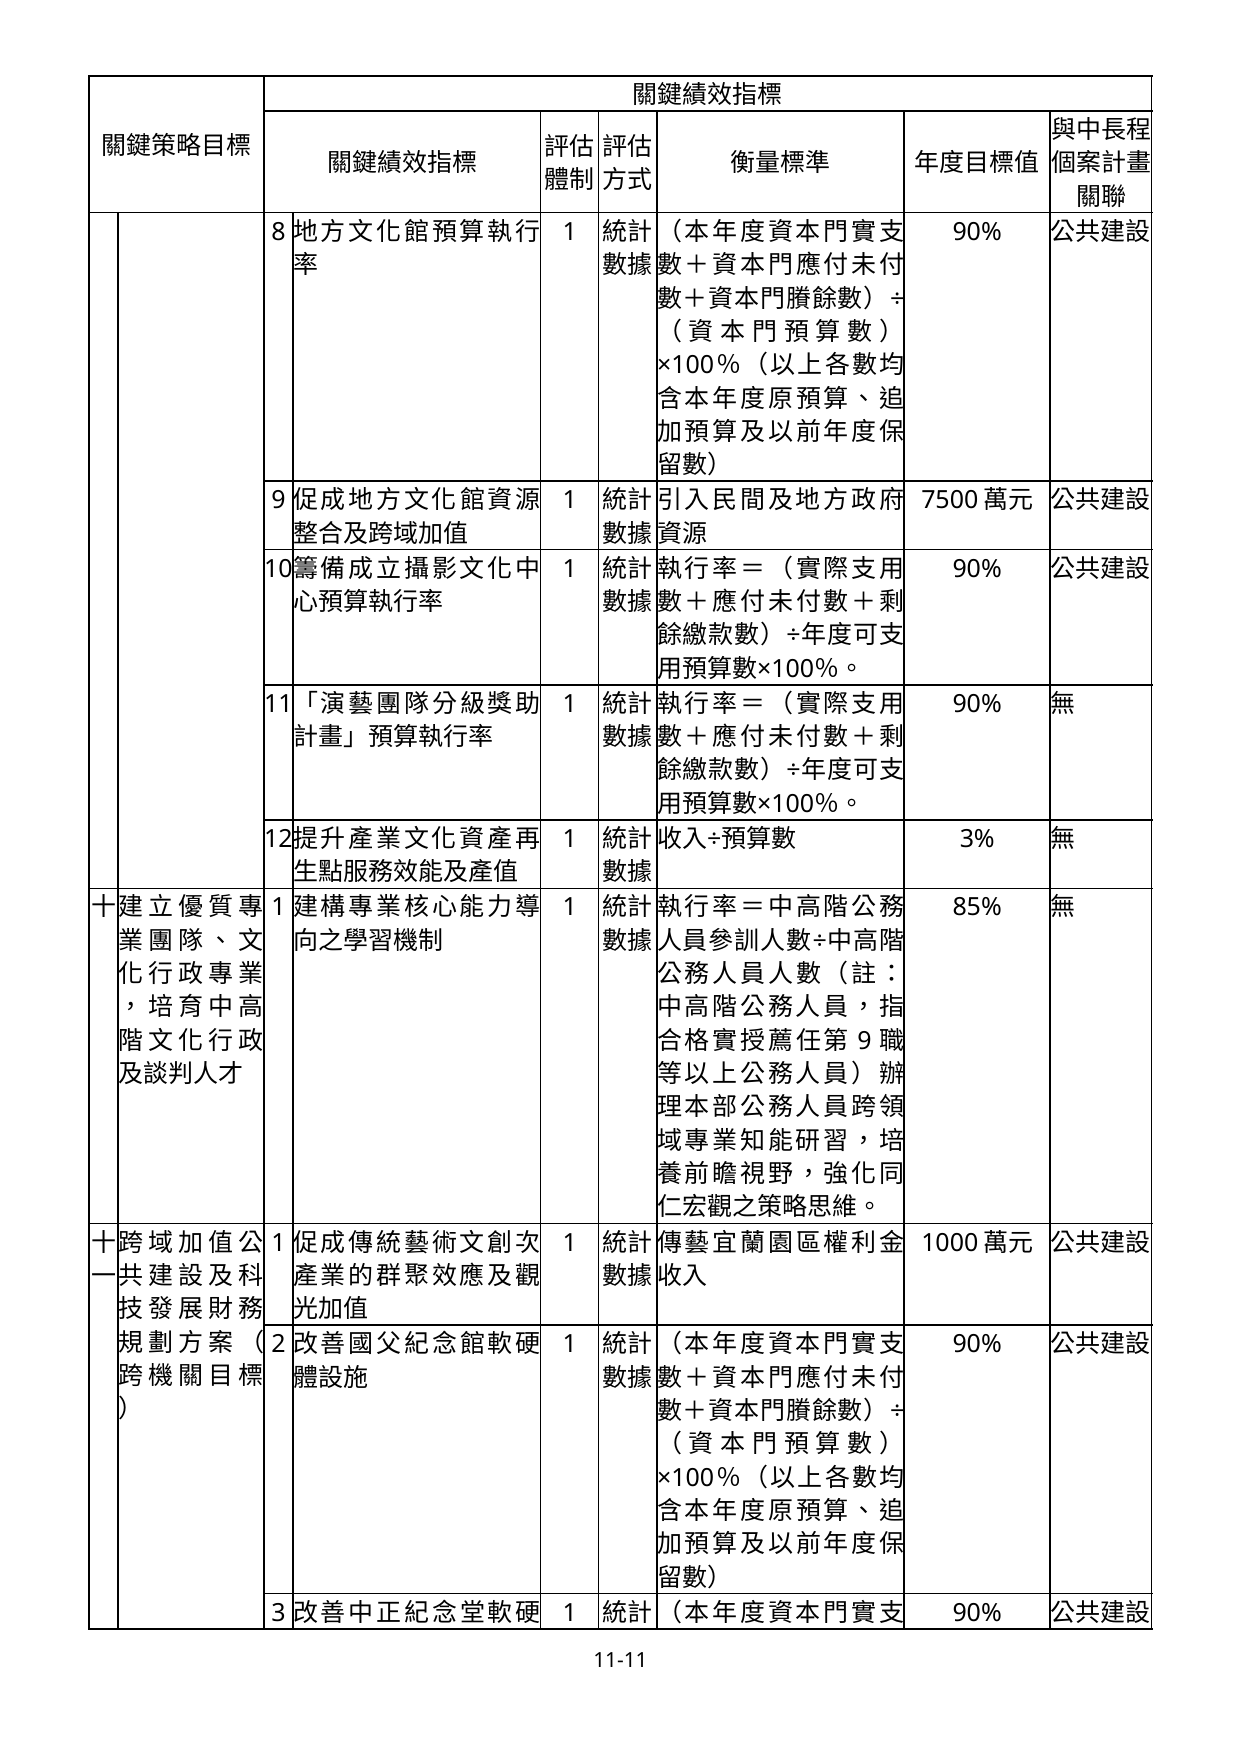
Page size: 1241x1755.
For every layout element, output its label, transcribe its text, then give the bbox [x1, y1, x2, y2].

table_cell 評估 體制 [541, 112, 598, 212]
table_cell 1 [265, 889, 292, 1222]
table_cell 執行率＝中高階公務人員參訓人數÷中高階公務人員人數（註：中高階公務人員，指合格實授薦任第9職等以上公務人員）辦理本部公務人員跨領域專業知能研習，培養前瞻視野，強化同仁宏觀之策略思維。 [658, 889, 903, 1222]
table_cell 地方文化館預算執行率 [294, 213, 540, 480]
table_cell 無 [1051, 821, 1151, 887]
table_cell 1 [265, 1224, 292, 1324]
table_cell 1 [541, 1224, 598, 1324]
table_cell 90% [905, 686, 1049, 819]
table_cell 公共建設 [1051, 1594, 1151, 1628]
table_cell 90% [905, 213, 1049, 480]
table_cell 統計數據 [599, 550, 656, 684]
table_cell 執行率＝（實際支用數＋應付未付數＋剩餘繳款數）÷年度可支用預算數×100％。 [658, 686, 903, 819]
table_cell 促成地方文化館資源整合及跨域加值 [294, 482, 540, 549]
table_cell 統計數據 [599, 686, 656, 819]
table_cell 統計數據 [599, 1326, 656, 1593]
table_cell 2 [265, 1326, 292, 1593]
table_cell 1 [541, 889, 598, 1222]
table_cell 改善國父紀念館軟硬體設施 [294, 1326, 540, 1593]
table_cell 1 [541, 550, 598, 684]
table_cell 90% [905, 1326, 1049, 1593]
table_cell 統計數據 [599, 213, 656, 480]
table_cell 衡量標準 [658, 112, 903, 212]
table_cell 統計數據 [599, 1224, 656, 1324]
table_cell 執行率＝（實際支用數＋應付未付數＋剩餘繳款數）÷年度可支用預算數×100％。 [658, 550, 903, 684]
table_cell 統計數據 [599, 482, 656, 549]
table_cell 1 [541, 821, 598, 887]
table_cell 無 [1051, 889, 1151, 1222]
table_cell 十 [90, 889, 117, 1222]
table_header 關鍵績效指標 [265, 77, 1151, 110]
table_cell 1 [541, 1594, 598, 1628]
table_cell 年度目標值 [905, 112, 1049, 212]
table_cell 充實文化設施並強化預算執行效能 [119, 213, 263, 887]
table_cell （本年度資本門實支數＋資本門應付未付數＋資本門賸餘數）÷（資本門預算數） ×100％（以上各數均含本年度原預算、追加預算及以前年度保留數） [658, 1326, 903, 1593]
table_cell 1000萬元 [905, 1224, 1049, 1324]
table_cell 收入÷預算數 [658, 821, 903, 887]
table_cell 公共建設 [1051, 213, 1151, 480]
table_cell 85% [905, 889, 1049, 1222]
table_cell 公共建設 [1051, 1224, 1151, 1324]
table_cell （本年度資本門實支數＋資本門應付未付數＋資本門賸餘數）÷（資本門預算數） ×100％（以上各數均含本年度原預算、追加預算及以前年度保留數） [658, 213, 903, 480]
table_cell 1 [541, 1326, 598, 1593]
table_cell 十一 [90, 1224, 117, 1628]
table_cell 統計數據 [599, 821, 656, 887]
table_cell 統計 [599, 1594, 656, 1628]
table_cell 12 [265, 821, 292, 887]
table_cell 建構專業核心能力導向之學習機制 [294, 889, 540, 1222]
table_cell 跨域加值公共建設及科技發展財務規劃方案（跨機關目標） [119, 1224, 263, 1628]
table_cell 提升產業文化資產再生點服務效能及產值 [294, 821, 540, 887]
table_cell 3 [265, 1594, 292, 1628]
table_cell 10 [265, 550, 292, 684]
table_cell 籌備成立攝影文化中心預算執行率 [294, 550, 540, 684]
table_cell 1 [541, 482, 598, 549]
table_cell 建立優質專業團隊、文化行政專業，培育中高階文化行政及談判人才 [119, 889, 263, 1222]
table_cell 3% [905, 821, 1049, 887]
table_cell （本年度資本門實支 [658, 1594, 903, 1628]
table_cell 引入民間及地方政府資源 [658, 482, 903, 549]
table_cell 促成傳統藝術文創次產業的群聚效應及觀光加值 [294, 1224, 540, 1324]
table_cell 8 [265, 213, 292, 480]
table_header 關鍵策略目標 [90, 77, 263, 212]
table_cell 公共建設 [1051, 482, 1151, 549]
table_cell 關鍵績效指標 [265, 112, 540, 212]
table_cell 1 [541, 213, 598, 480]
table_cell 改善中正紀念堂軟硬 [294, 1594, 540, 1628]
table_cell 7500萬元 [905, 482, 1049, 549]
table_cell 傳藝宜蘭園區權利金收入 [658, 1224, 903, 1324]
table_cell 公共建設 [1051, 1326, 1151, 1593]
table_cell 11 [265, 686, 292, 819]
table_cell 評估 方式 [599, 112, 656, 212]
table_cell 1 [541, 686, 598, 819]
table_cell 「演藝團隊分級獎助計畫」預算執行率 [294, 686, 540, 819]
table_cell 無 [1051, 686, 1151, 819]
table_cell 90% [905, 550, 1049, 684]
table_cell 90% [905, 1594, 1049, 1628]
table_cell 9 [265, 482, 292, 549]
table_cell 公共建設 [1051, 550, 1151, 684]
table_cell 與中長程個案計畫關聯 [1051, 112, 1151, 212]
table_cell 九 [90, 213, 117, 887]
table_cell 統計數據 [599, 889, 656, 1222]
